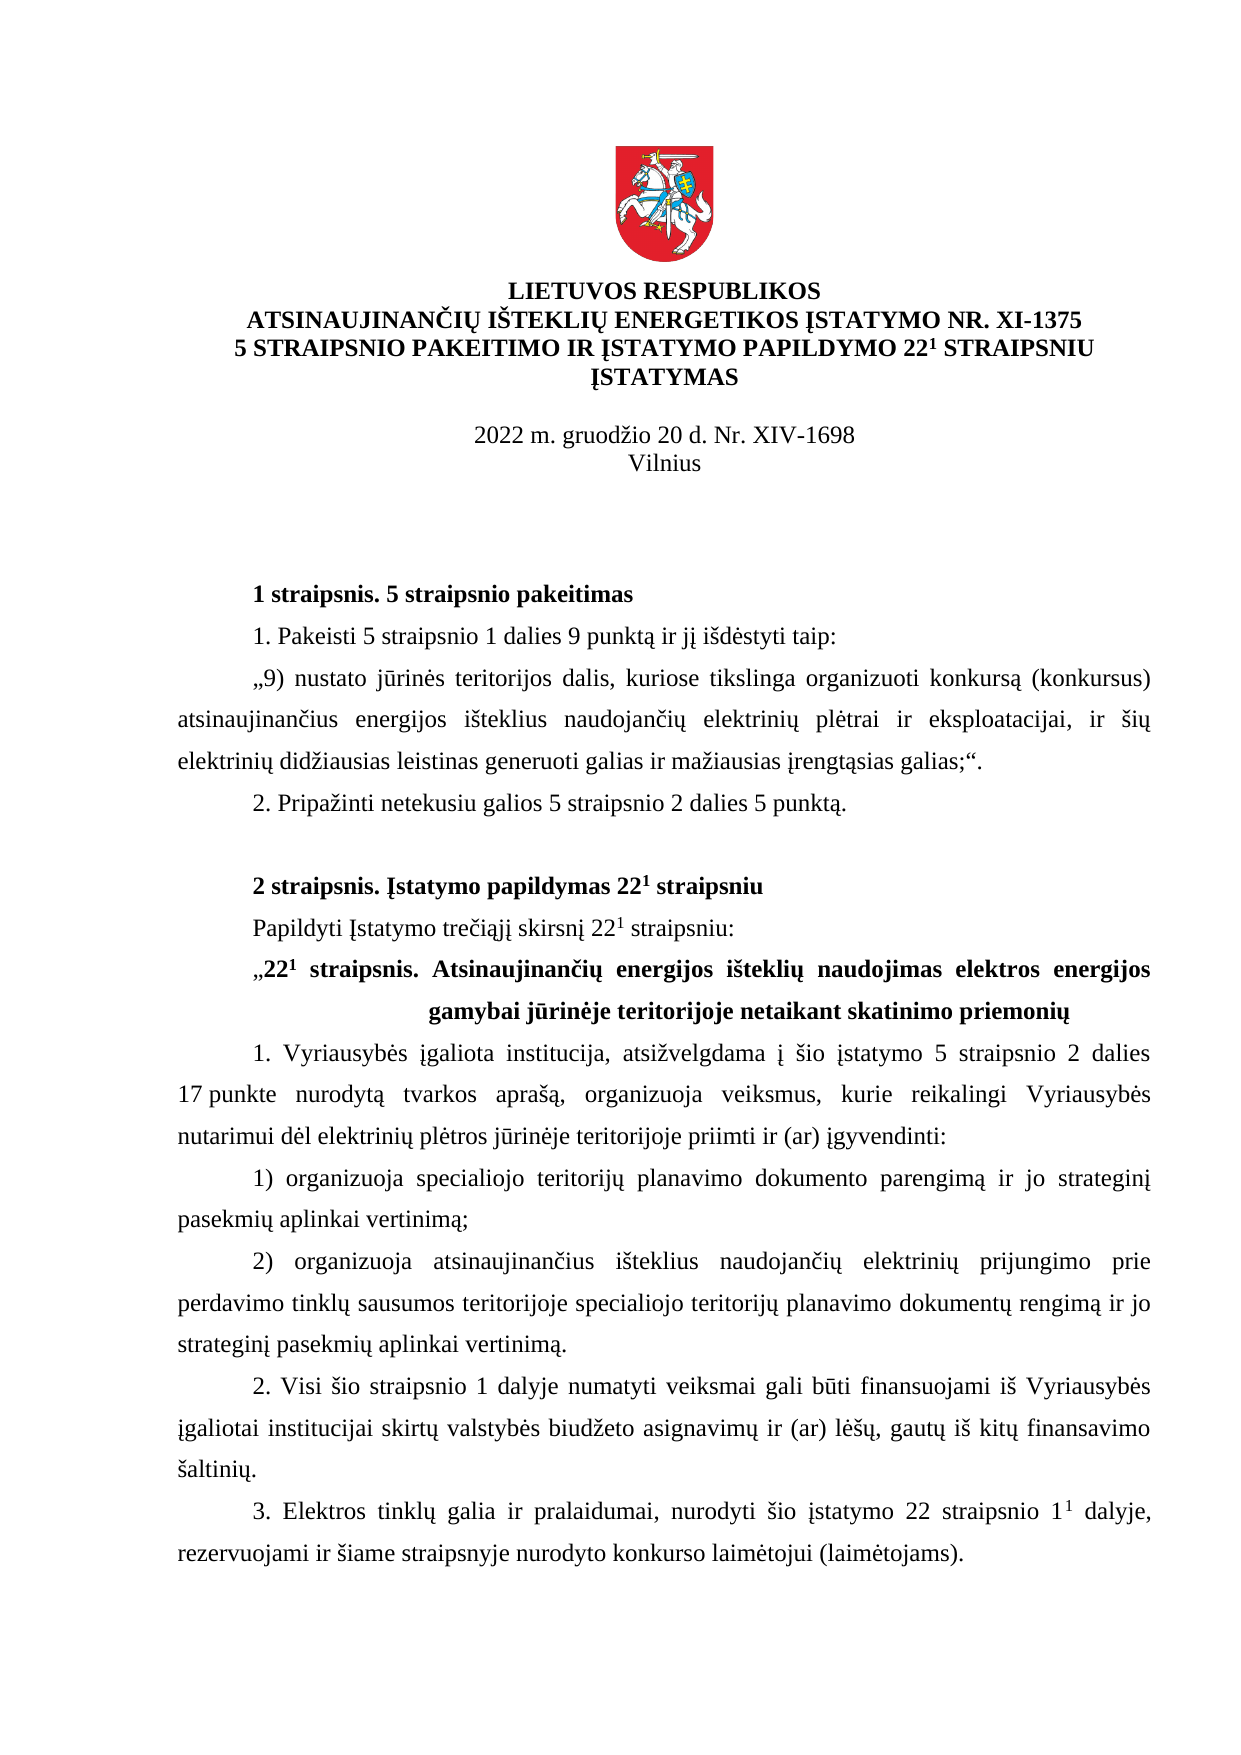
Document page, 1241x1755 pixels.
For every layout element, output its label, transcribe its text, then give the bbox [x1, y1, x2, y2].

text 2 straipsnis. Įstatymo papildymas 221 straipsniu [177, 858, 1152, 900]
text Vilnius [177, 448, 1152, 477]
text 1 straipsnis. 5 straipsnio pakeitimas [177, 566, 1152, 608]
text 3. Elektros tinklų galia ir pralaidumai, nurodyti šio įstatymo 22 straipsnio 11 dalyje, rezervuojami ir šiame straipsnyje nurodyto konkurso laimėtojui (laimėtojams). [177, 1483, 1152, 1566]
text „221 straipsnis. Atsinaujinančių energijos išteklių naudojimas elektros energijos gamybai jūrinėje teritorijoje netaikant skatinimo priemonių [252, 941, 1152, 1025]
text 1) organizuoja specialiojo teritorijų planavimo dokumento parengimą ir jo strateginį pasekmių aplinkai vertinimą; [177, 1150, 1152, 1233]
text 2022 m. gruodžio 20 d. Nr. XIV-1698 [177, 420, 1152, 448]
text 2) organizuoja atsinaujinančius išteklius naudojančių elektrinių prijungimo prie perdavimo tinklų sausumos teritorijoje specialiojo teritorijų planavimo dokumentų rengimą ir jo strateginį pasekmių aplinkai vertinimą. [177, 1233, 1152, 1358]
text 1. Pakeisti 5 straipsnio 1 dalies 9 punktą ir jį išdėstyti taip: [177, 608, 1152, 650]
text Papildyti Įstatymo trečiąjį skirsnį 221 straipsniu: [177, 900, 1152, 941]
text ATSINAUJINANČIŲ IŠTEKLIŲ ENERGETIKOS ĮSTATYMO NR. XI-1375 5 STRAIPSNIO PAKEITIMO IR ĮSTATYMO PAPILDYMO 221 STRAIPSNIU [177, 305, 1152, 362]
text ĮSTATYMAS [177, 362, 1152, 391]
text 1. Vyriausybės įgaliota institucija, atsižvelgdama į šio įstatymo 5 straipsnio 2 dalies 17 punkte nurodytą tvarkos aprašą, organizuoja veiksmus, kurie reikalingi Vyriausybės nutarimui dėl elektrinių plėtros jūrinėje teritorijoje priimti ir (ar) įgyvendinti: [177, 1025, 1152, 1150]
text 2. Pripažinti netekusiu galios 5 straipsnio 2 dalies 5 punktą. [177, 775, 1152, 816]
text 2. Visi šio straipsnio 1 dalyje numatyti veiksmai gali būti finansuojami iš Vyriausybės įgaliotai institucijai skirtų valstybės biudžeto asignavimų ir (ar) lėšų, gautų iš kitų finansavimo šaltinių. [177, 1358, 1152, 1483]
text LIETUVOS RESPUBLIKOS [177, 276, 1152, 305]
text „9) nustato jūrinės teritorijos dalis, kuriose tikslinga organizuoti konkursą (konkursus) atsinaujinančius energijos išteklius naudojančių elektrinių plėtrai ir eksploatacijai, ir šių elektrinių didžiausias leistinas generuoti galias ir mažiausias įrengtąsias galias;“. [177, 650, 1152, 775]
